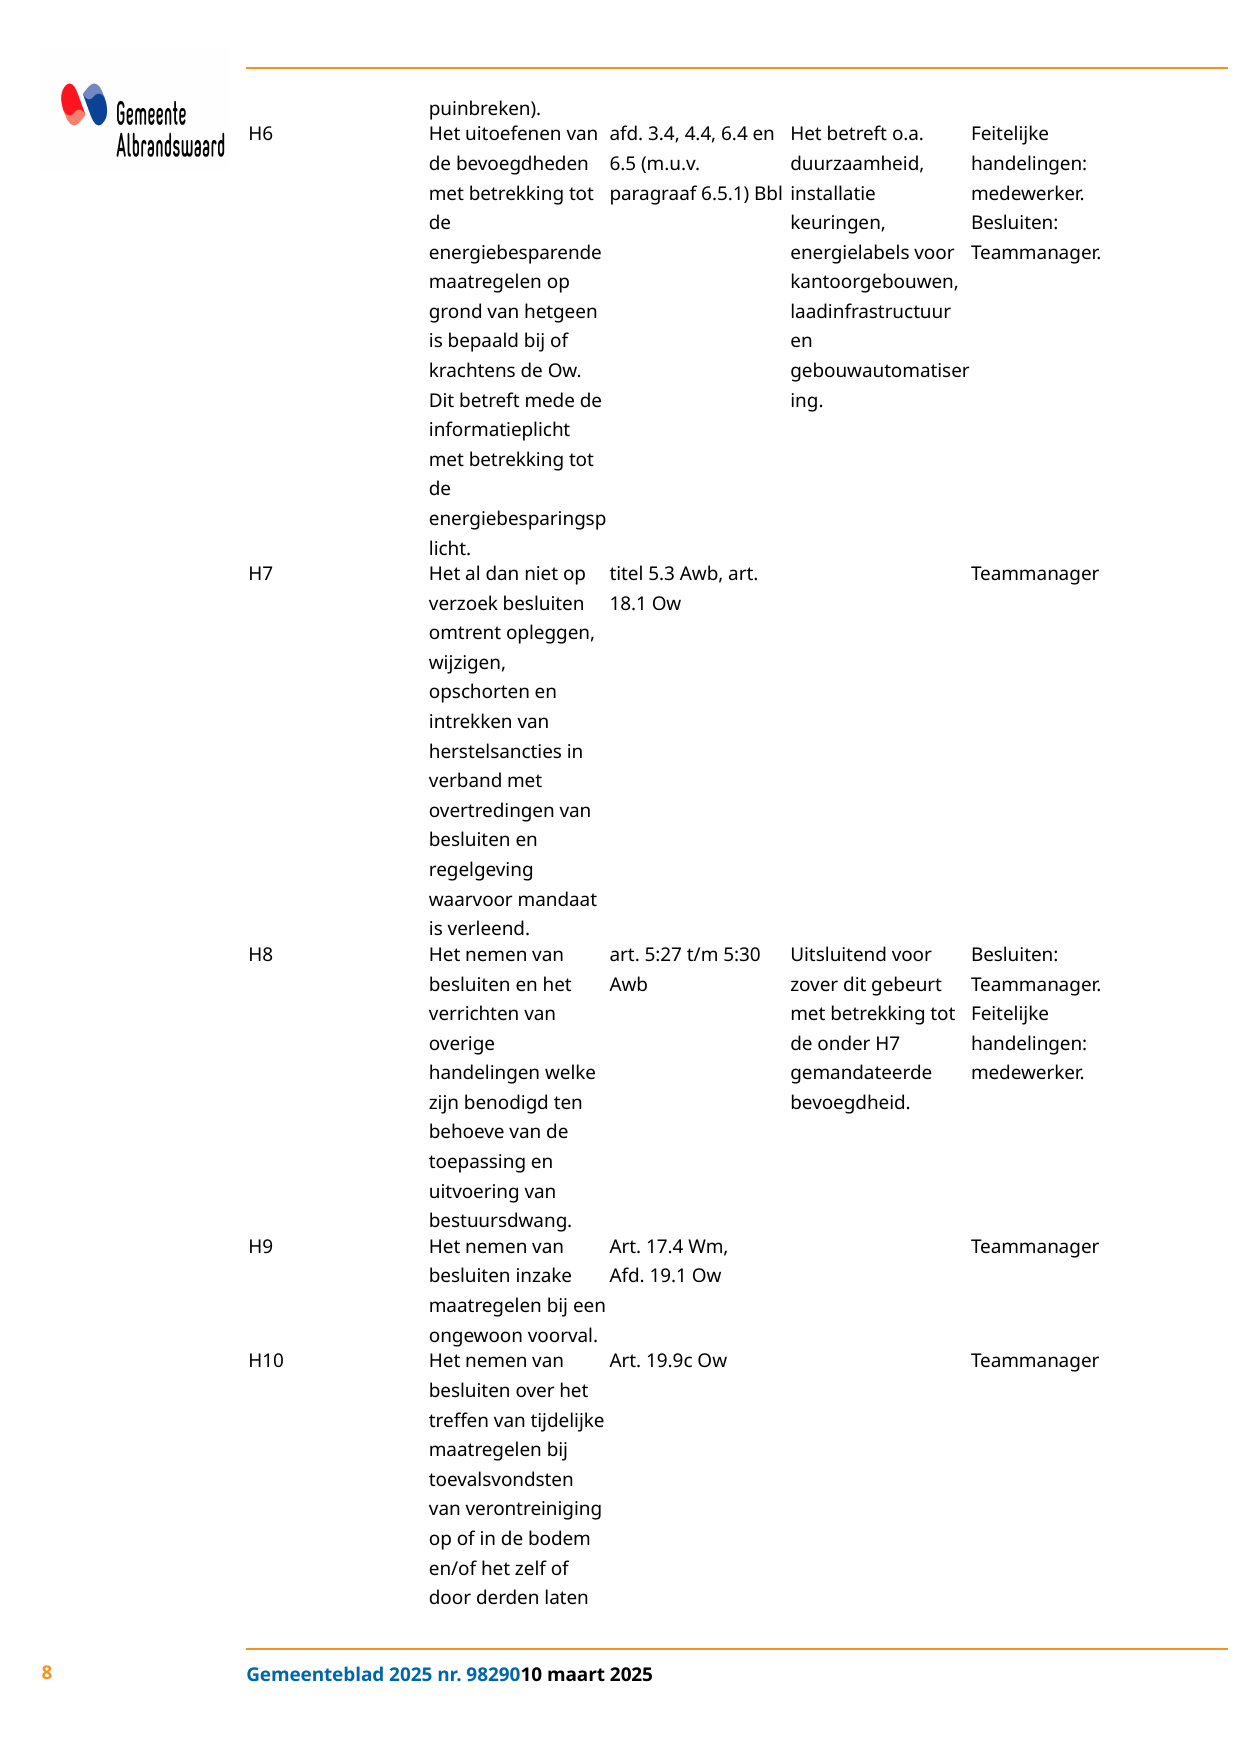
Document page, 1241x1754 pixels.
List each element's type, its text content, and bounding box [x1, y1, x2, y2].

table_cell Het nemen van besluiten over het treffen van tijdelijke maatregelen bij toevalsvondsten van verontreiniging op of in de bodem en/of het zelf of door derden laten [429, 1348, 609, 1610]
table_cell afd. 3.4, 4.4, 6.4 en 6.5 (m.u.v. paragraaf 6.5.1) Bbl [609, 121, 790, 560]
table_cell Het uitoefenen van de bevoegdheden met betrekking tot de energiebesparende maatregelen op grond van hetgeen is bepaald bij of krachtens de Ow. Dit betreft mede de informatieplicht met betrekking tot de energiebesparingsplicht. [429, 121, 609, 560]
table_cell Feitelijke handelingen: medewerker. Besluiten: Teammanager. [971, 121, 1152, 560]
table_cell Besluiten: Teammanager. Feitelijke handelingen: medewerker. [971, 941, 1152, 1233]
picture [41, 47, 231, 172]
table_cell H6 [248, 121, 429, 560]
table_cell Art. 17.4 Wm, Afd. 19.1 Ow [609, 1233, 790, 1348]
table_cell H7 [248, 560, 429, 941]
table_cell art. 5:27 t/m 5:30 Awb [609, 941, 790, 1233]
table_cell puinbreken). [429, 95, 609, 121]
table_cell [971, 95, 1152, 121]
table_cell [790, 1348, 971, 1610]
table_cell H8 [248, 941, 429, 1233]
table_cell H9 [248, 1233, 429, 1348]
table_cell Art. 19.9c Ow [609, 1348, 790, 1610]
table_cell [790, 95, 971, 121]
table_cell [609, 95, 790, 121]
table_cell Het betreft o.a. duurzaamheid, installatie keuringen, energielabels voor kantoorgebouwen, laadinfrastructuur en gebouwautomatisering. [790, 121, 971, 560]
table_cell [790, 1233, 971, 1348]
table_cell Teammanager [971, 560, 1152, 941]
table_cell Het nemen van besluiten en het verrichten van overige handelingen welke zijn benodigd ten behoeve van de toepassing en uitvoering van bestuursdwang. [429, 941, 609, 1233]
table_cell Uitsluitend voor zover dit gebeurt met betrekking tot de onder H7 gemandateerde bevoegdheid. [790, 941, 971, 1233]
table_cell Teammanager [971, 1233, 1152, 1348]
table_cell [790, 560, 971, 941]
table_cell Het nemen van besluiten inzake maatregelen bij een ongewoon voorval. [429, 1233, 609, 1348]
table_cell [248, 95, 429, 121]
table_cell titel 5.3 Awb, art. 18.1 Ow [609, 560, 790, 941]
table_cell Teammanager [971, 1348, 1152, 1610]
table_cell H10 [248, 1348, 429, 1610]
table_cell Het al dan niet op verzoek besluiten omtrent opleggen, wijzigen, opschorten en intrekken van herstelsancties in verband met overtredingen van besluiten en regelgeving waarvoor mandaat is verleend. [429, 560, 609, 941]
